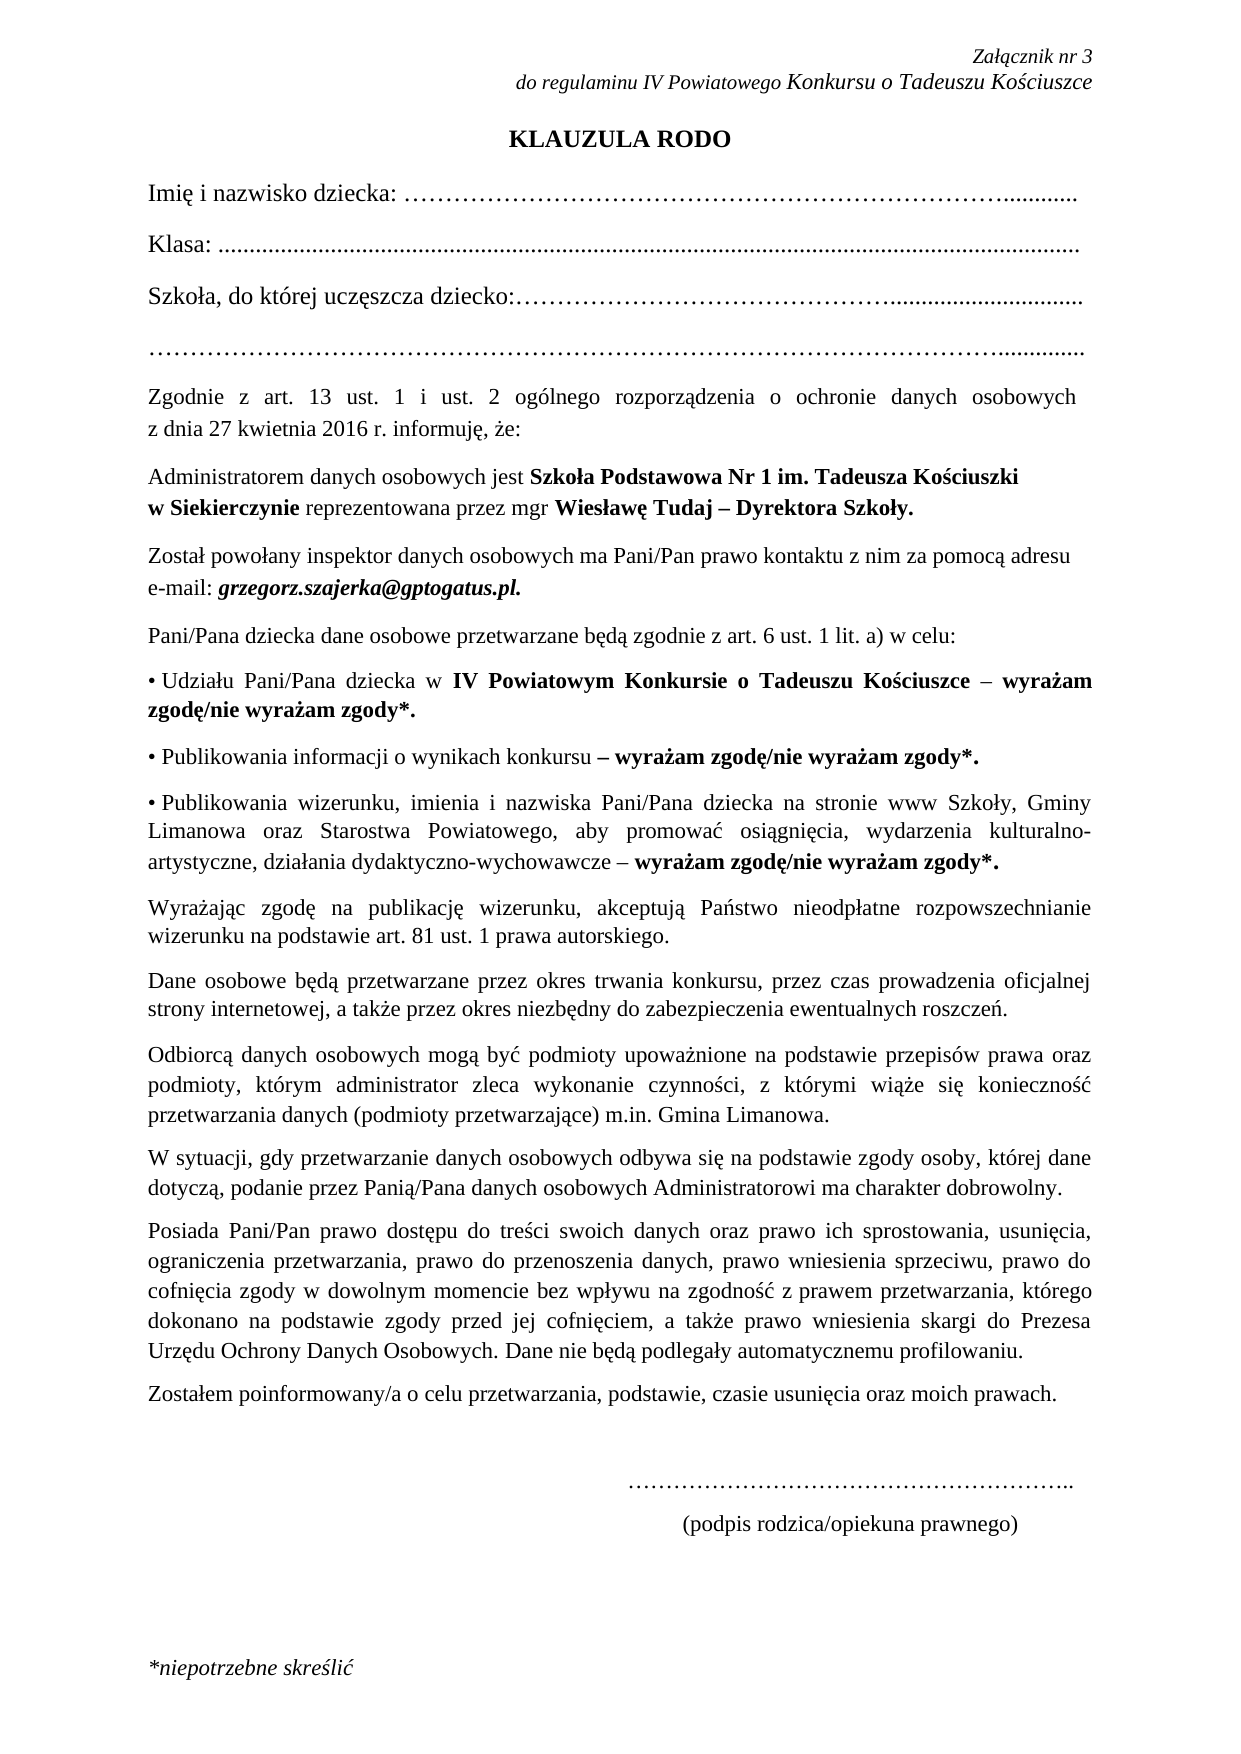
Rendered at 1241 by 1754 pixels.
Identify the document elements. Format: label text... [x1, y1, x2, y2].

text Posiada Pani/Pan prawo dostępu do treści swoich danych oraz prawo ich sprostowania, usunięcia, ograniczenia przetwarzania, prawo do przenoszenia danych, prawo wniesienia sprzeciwu, prawo do cofnięcia zgody w dowolnym momencie bez wpływu na zgodność z prawem przetwarzania, którego dokonano na podstawie zgody przed jej cofnięciem, a także prawo wniesienia skargi do Prezesa Urzędu Ochrony Danych Osobowych. Dane nie będą podlegały automatycznemu profilowaniu. [148, 1217, 1093, 1364]
text Dane osobowe będą przetwarzane przez okres trwania konkursu, przez czas prowadzenia oficjalnej strony internetowej, a także przez okres niezbędny do zabezpieczenia ewentualnych roszczeń. [148, 967, 1093, 1022]
text Został powołany inspektor danych osobowych ma Pani/Pan prawo kontaktu z nim za pomocą adresu e-mail: grzegorz.szajerka@gptogatus.pl. [148, 543, 1093, 601]
text (podpis rodzica/opiekuna prawnego) [608, 1510, 1093, 1537]
text • Publikowania wizerunku, imienia i nazwiska Pani/Pana dziecka na stronie www Szkoły, Gminy Limanowa oraz Starostwa Powiatowego, aby promować osiągnięcia, wydarzenia kulturalno-artystyczne, działania dydaktyczno-wychowawcze – wyrażam zgodę/nie wyrażam zgody*. [148, 789, 1093, 874]
text Pani/Pana dziecka dane osobowe przetwarzane będą zgodnie z art. 6 ust. 1 lit. a) w celu: [148, 622, 1093, 649]
text • Publikowania informacji o wynikach konkursu – wyrażam zgodę/nie wyrażam zgody*. [148, 741, 1093, 770]
text Szkoła, do której uczęszcza dziecko:………………………………………............................... [148, 281, 1093, 309]
text Administratorem danych osobowych jest Szkoła Podstawowa Nr 1 im. Tadeusza Kościuszki w Siekierczynie reprezentowana przez mgr Wiesławę Tudaj – Dyrektora Szkoły. [148, 463, 1093, 521]
text Imię i nazwisko dziecka: ………………………………………………………………............ [148, 178, 1093, 207]
text • Udziału Pani/Pana dziecka w IV Powiatowym Konkursie o Tadeuszu Kościuszce – wyrażam zgodę/nie wyrażam zgody*. [148, 667, 1093, 722]
text Odbiorcą danych osobowych mogą być podmioty upoważnione na podstawie przepisów prawa oraz podmioty, którym administrator zleca wykonanie czynności, z którymi wiąże się konieczność przetwarzania danych (podmioty przetwarzające) m.in. Gmina Limanowa. [148, 1041, 1093, 1127]
text ………………………………………………….. [608, 1468, 1093, 1494]
text ………………………………………………………………………………………….............. [148, 332, 1093, 361]
text Wyrażając zgodę na publikację wizerunku, akceptują Państwo nieodpłatne rozpowszechnianie wizerunku na podstawie art. 81 ust. 1 prawa autorskiego. [148, 893, 1093, 948]
text W sytuacji, gdy przetwarzanie danych osobowych odbywa się na podstawie zgody osoby, której dane dotyczą, podanie przez Panią/Pana danych osobowych Administratorowi ma charakter dobrowolny. [148, 1144, 1093, 1200]
text Załącznik nr 3 do regulaminu IV Powiatowego Konkursu o Tadeuszu Kościuszce [148, 44, 1093, 95]
text Klasa: .......................................................................................................................................... [148, 229, 1093, 258]
text KLAUZULA RODO [148, 124, 1093, 153]
text Zostałem poinformowany/a o celu przetwarzania, podstawie, czasie usunięcia oraz moich prawach. [148, 1380, 1093, 1407]
text Zgodnie z art. 13 ust. 1 i ust. 2 ogólnego rozporządzenia o ochronie danych osobowych z dnia 27 kwietnia 2016 r. informuję, że: [148, 383, 1093, 441]
